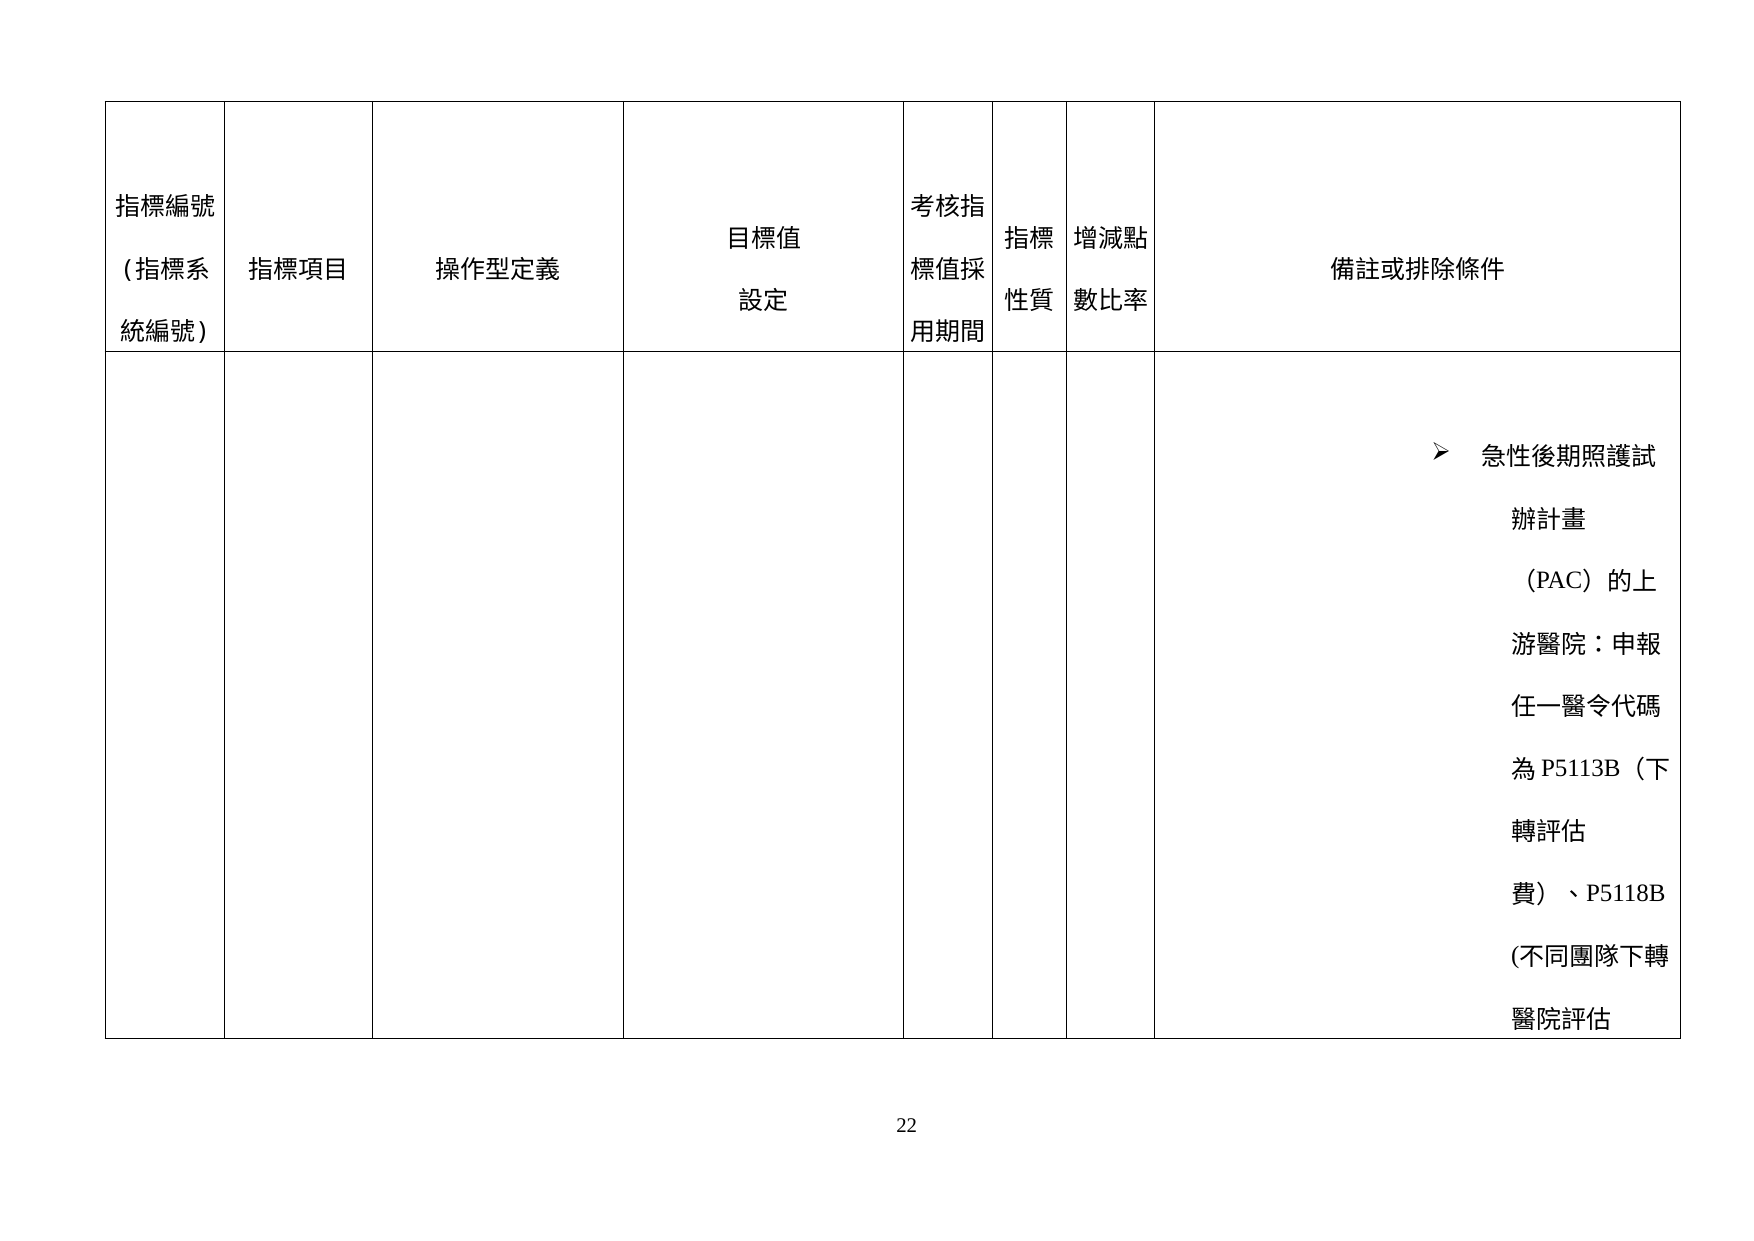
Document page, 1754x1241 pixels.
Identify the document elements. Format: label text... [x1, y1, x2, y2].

table_header 考核指標值採用期間 [904, 102, 992, 351]
table_cell [373, 352, 623, 1038]
table_cell [904, 352, 992, 1038]
table_header 操作型定義 [373, 102, 623, 351]
table_header 指標 性質 [993, 102, 1066, 351]
table_header 指標編號 (指標系統編號) [106, 102, 224, 351]
table_cell [106, 352, 224, 1038]
table_header 指標項目 [225, 102, 372, 351]
table_header 目標值 設定 [624, 102, 903, 351]
table_header 增減點數比率 [1067, 102, 1154, 351]
table_cell [624, 352, 903, 1038]
table_cell [225, 352, 372, 1038]
table_cell [1067, 352, 1154, 1038]
table_cell [993, 352, 1066, 1038]
table_header 備註或排除條件 [1155, 102, 1680, 351]
table_cell 分子分母之母體資料範圍皆需限定為DRGs案件。 分母定義：CMI_3日內跨院急診率= Σ (各DRG案件數＊各DRG相對權重_3日內跨院急診率) /DRGs總案件數 分子定義： 住院DRGs案件之出院後3日內跨院急診率= 住院DRGs案件出院後3日內跨院急診案件數/ DRGs出院案件數 ※DRGs案件：需為本署醫管組公告的DRG碼範圍內，相對權重>0的DRG碼，且排除下列住院案件：(說明：在排除下列住院案件時，除DZ案件直接排除該筆清單外，該住院歸戶案件下任一筆清單符合排除條件時，則該住院歸戶案件排除) 主診斷為癌症（前3碼為C00-C96、全碼為Z510、Z511、Z5111、Z5112、Z08）、主診斷為性態未明腫瘤(前3碼為D37-D48、全碼為J8481、C944、C946)案件 主或次診斷為臟器移植併發症及後續住院(前4碼為Z940-Z944、前5碼為T8600-T8649、T8690-T8699、Z9481-Z9484、前6碼為D89810-D89813、T86810-T86819、T86850-T86859、全碼為T865、Z946、Z9489、Z949)案件 MDC19、MDC20之精神科案件。 主或次診斷為愛滋病(B20)、先天性凝血因子異常(D66、D67、D681、D682、D684)及衛生福利部公告之罕見疾病案件。 判斷罕見疾病案件的方式：住院清單檔中，案件分類非5且符合下列任一條件者即為衛生褔利部公告之罕見疾病案件 不適Tw-DRGs案件特殊註記(TW_DRGS_SUIT_MARK)為5。 ICD錯誤碼(ICD9CM_ERR_CODE_1)欄位第1碼到第 20碼(費用年月「201001~201206」是抓第1碼到第5碼)中有出現5且TW-DRGS碼(TW-DRGS)為空白。 試辦計畫案件。 乳癌醫療給付改善方案試辦計畫：病患來源代碼=N、C、R 慢性肝炎醫療給付改善方案試辦計畫：給付類別=M 安寧試辦計畫：(案件分類=4且給付類別=A)或醫令代碼前三碼為P44 呼吸器試辦計畫：案件分類=4且給付類別=9 週產期試辦計畫：給付類別=D 急性後期照護試辦計畫（PAC）的上游醫院：申報任一醫令代碼為P5113B（下轉評估費）、P5118B(不同團隊下轉醫院評估費)、P5123B(急性醫療醫院轉銜作業獎勵費)； 承作醫院：案件分類為4且試辦計畫為1，依歸戶排除。(費用年月「201401起」才加此條件) 住院日超過30日之個案。 急性病床天數+慢性病床天數>30天 (歸戶後，若該歸戶未申報醫令類別Z，則以累積切帳的【急床+慢床】加總為住院天數；若有申報醫令類別Z，則以切帳最後一筆(即代表案件)的【急床+慢床】為住院天數，住院天數>30天則該歸戶下所有案件皆排除) 使用Extracorporeal Membrane Oxygenation(ECMO)(任一主次處置碼5A15223)之案件。 住院安寧照護案件(案件分類=6)。 其他非屬「醫院醫療給付費用總額」範圍之案件。 醫事機構代碼前二碼為21-27及31-35者。 特約類別非1-4者。 職業傷病案件：部分負擔代碼(PART_CODE)為006或案件分類=A1、A2、A3、A4 代辦膳食費： 職業傷病住院膳食費：案件分類=AZ，歸戶後，AZ個案的醫療費用應為職業傷病案件，多筆住院案件均刪除。(即歸戶後，若該歸戶下有任一案件為AZ案件，則該歸戶的所有案件都排除) 低收入戶住院膳食費：案件分類=DZ，歸戶後，DZ個案的醫療費用仍屬DRG範圍需保留。(即DZ案件直接排除) 精神科強制住院：病患來源=S(代辦精神病嚴重病人送醫及強制住院)或案件分類=B1 結核病代辦案件：部分負擔代碼(PART_CODE)為005或案件分類=C4。 後天免疫缺乏症候群：案件分類為=C1 資訊不完整或錯誤之資料排除(歸戶後處理)： 編碼錯誤：審核結果DRG(EXM_RESULT_DRG_1)及審核結果MDC(EXM_RESULT_MDC_1)均為空白。 尚未出院案件：出院日期(OUT_DATE) 為空白。 申報起迄不連續：申報起日(APPL_S_DATE)與申報迄日(APPL_E_DATE)不連續。同歸戶下的案件依申報起日、申報迄日排序後，若每筆案件都符合「後一筆的申報起日-該筆申報迄日<=1」，就算有連續。 第一筆資料申報起日(APPL_S_DATE)與入院日期(IN_DATE)不相等。 費用為0：申請費用點數(APPL_DOT)+部分負擔金額(PART_AMT)=0。 住院日數為0：急性病床天數(ACU_BED_DAYS)+慢性病床天數(CHR_BED_DAYS)=0 健康新生兒被視為病童：部分負擔代碼(PART_CODE)為903且僅申報57114C、57115C、57116C等3項醫令代碼(ORDER_CODE)之案件。 暫以論量計酬申報之案件：不適Tw-DRGs案件特殊註記(TW_DRGS_SUIT_MARK)為G。 急慢性病床天數不符： 出院日期(OUT_DATE)=入院日期(IN_DATE)，且出院日期(OUT_DATE)- 入院日期(IN_DATE)+1≠急性病床天數(ACU_BED_DAYS)+慢性病床天數(CHR_BED_DAYS)。 出院日期(OUT_DATE)-入院日期(IN_DATE)>急性病床天數(ACU_BED_DAYS)+慢性病床天數(CHR_BED_DAYS)且無任何一筆病患來源(PAT_SOURCE)為4者。 出院日期(OUT_DATE)-入院日期(IN_DATE)<急性病床天數(ACU_BED_DAYS)+慢性病床天數(CHR_BED_DAYS) 使用主動脈內氣球幫浦(IABP)個案：任一處置碼為5A02110、5A02210且特材醫令前五碼為CBA01。(費用年月「201407起」才加此條件)。 任一診斷為生產有合併植入性胎盤(前4碼為O720-O723、O730-O731、前5碼為O4381-O4393、前6碼為O43011-O43199、O43211-O43239)、產後大出血(O721)或產後血液凝固缺損(O723)之案件。 複雜性多重骨盆腔器官脫垂，須同時施行骨盆腔多器官重建手術之個案。 【不適用Tw-DRGs案件特殊註記】為D的案件(依清單排除)。 ※ 案件數：相同【院所、住院日、ID、生日】下，取出院日最晚的那一筆為代表歸戶，若相同【院所、住院日、ID、生日、出院日】仍有多筆, 則取申報期間(起)最晚那一筆為代表作為一個案件，並以該代表案件之DRG為該歸戶之代表DRG。 ※3日內跨院急診案件數：以出院案件為母體，部分負擔非903之案件，按【ID、生日】跨院勾稽距離出院日0至3日內的部分負擔非903急診案件；部分負擔903之案件，按【ID、生日、科別】跨院勾稽距離出院日0至3日內的部分負擔903急診案件。 急診案件：案件分類02且部分負擔第2碼為0。 生日：因急診沒有CHILD_BIRTHDAY，改以BIRTHDAY勾稽。 科別：若同歸戶同DRG申報多筆科別，取清單編號最大的科別為代表。 ※各DRG相對權重_3日內跨院急診率：全國各DRG 之3日內跨院急診率/全國所有DRGs案件之3日內跨院急診率。 說明：此權重由本系統運算，99年的權重以97年為基期計算；100年起的權重以98年為基期計算；10307~10312的權重以101年為基期計算。104年起的權重以102年為基期計算。 105年起的權重以103年為基期計算。 [1155, 352, 1680, 1038]
